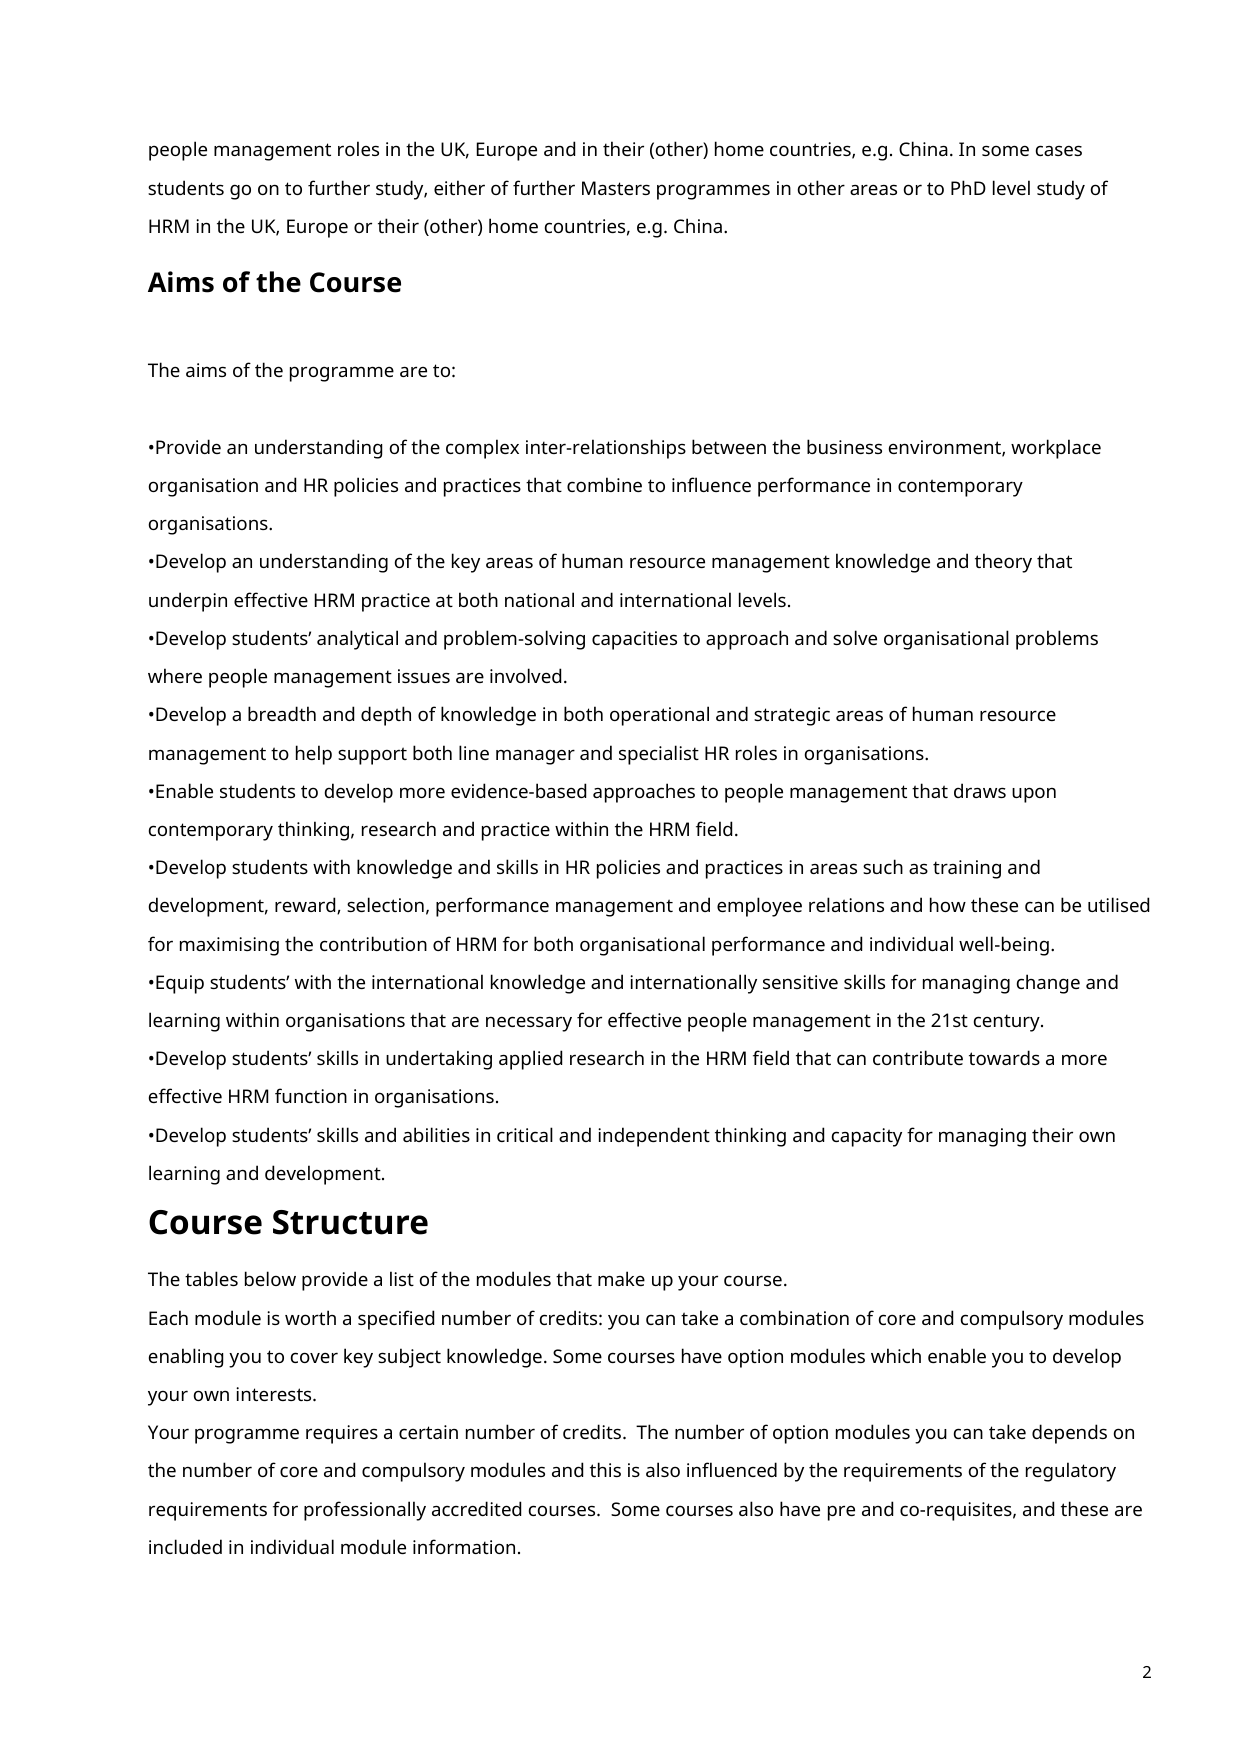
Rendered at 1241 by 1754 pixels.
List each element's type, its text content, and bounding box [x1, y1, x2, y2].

text people management roles in the UK, Europe and in their (other) home countries, e.g. China. In some cases students go on to further study, either of further Masters programmes in other areas or to PhD level study of HRM in the UK, Europe or their (other) home countries, e.g. China. [148, 137, 1152, 239]
text Each module is worth a specified number of credits: you can take a combination of core and compulsory modules enabling you to cover key subject knowledge. Some courses have option modules which enable you to develop your own interests. [148, 1305, 1152, 1407]
text Your programme requires a certain number of credits. The number of option modules you can take depends on the number of core and compulsory modules and this is also influenced by the requirements of the regulatory requirements for professionally accredited courses. Some courses also have pre and co-requisites, and these are included in individual module information. [148, 1419, 1152, 1560]
text The tables below provide a list of the modules that make up your course. [148, 1267, 1152, 1292]
subtitle Course Structure [148, 1198, 1152, 1244]
subtitle Aims of the Course [148, 264, 1152, 301]
text The aims of the programme are to: •Provide an understanding of the complex inter-relationships between the business environment, workplace organisation and HR policies and practices that combine to influence performance in contemporary organisations. •Develop an understanding of the key areas of human resource management knowledge and theory that underpin effective HRM practice at both national and international levels. •Develop students’ analytical and problem-solving capacities to approach and solve organisational problems where people management issues are involved. •Develop a breadth and depth of knowledge in both operational and strategic areas of human resource management to help support both line manager and specialist HR roles in organisations. •Enable students to develop more evidence-based approaches to people management that draws upon contemporary thinking, research and practice within the HRM field. •Develop students with knowledge and skills in HR policies and practices in areas such as training and development, reward, selection, performance management and employee relations and how these can be utilised for maximising the contribution of HRM for both organisational performance and individual well-being. •Equip students’ with the international knowledge and internationally sensitive skills for managing change and learning within organisations that are necessary for effective people management in the 21st century. •Develop students’ skills in undertaking applied research in the HRM field that can contribute towards a more effective HRM function in organisations. •Develop students’ skills and abilities in critical and independent thinking and capacity for managing their own learning and development. [148, 357, 1152, 1186]
